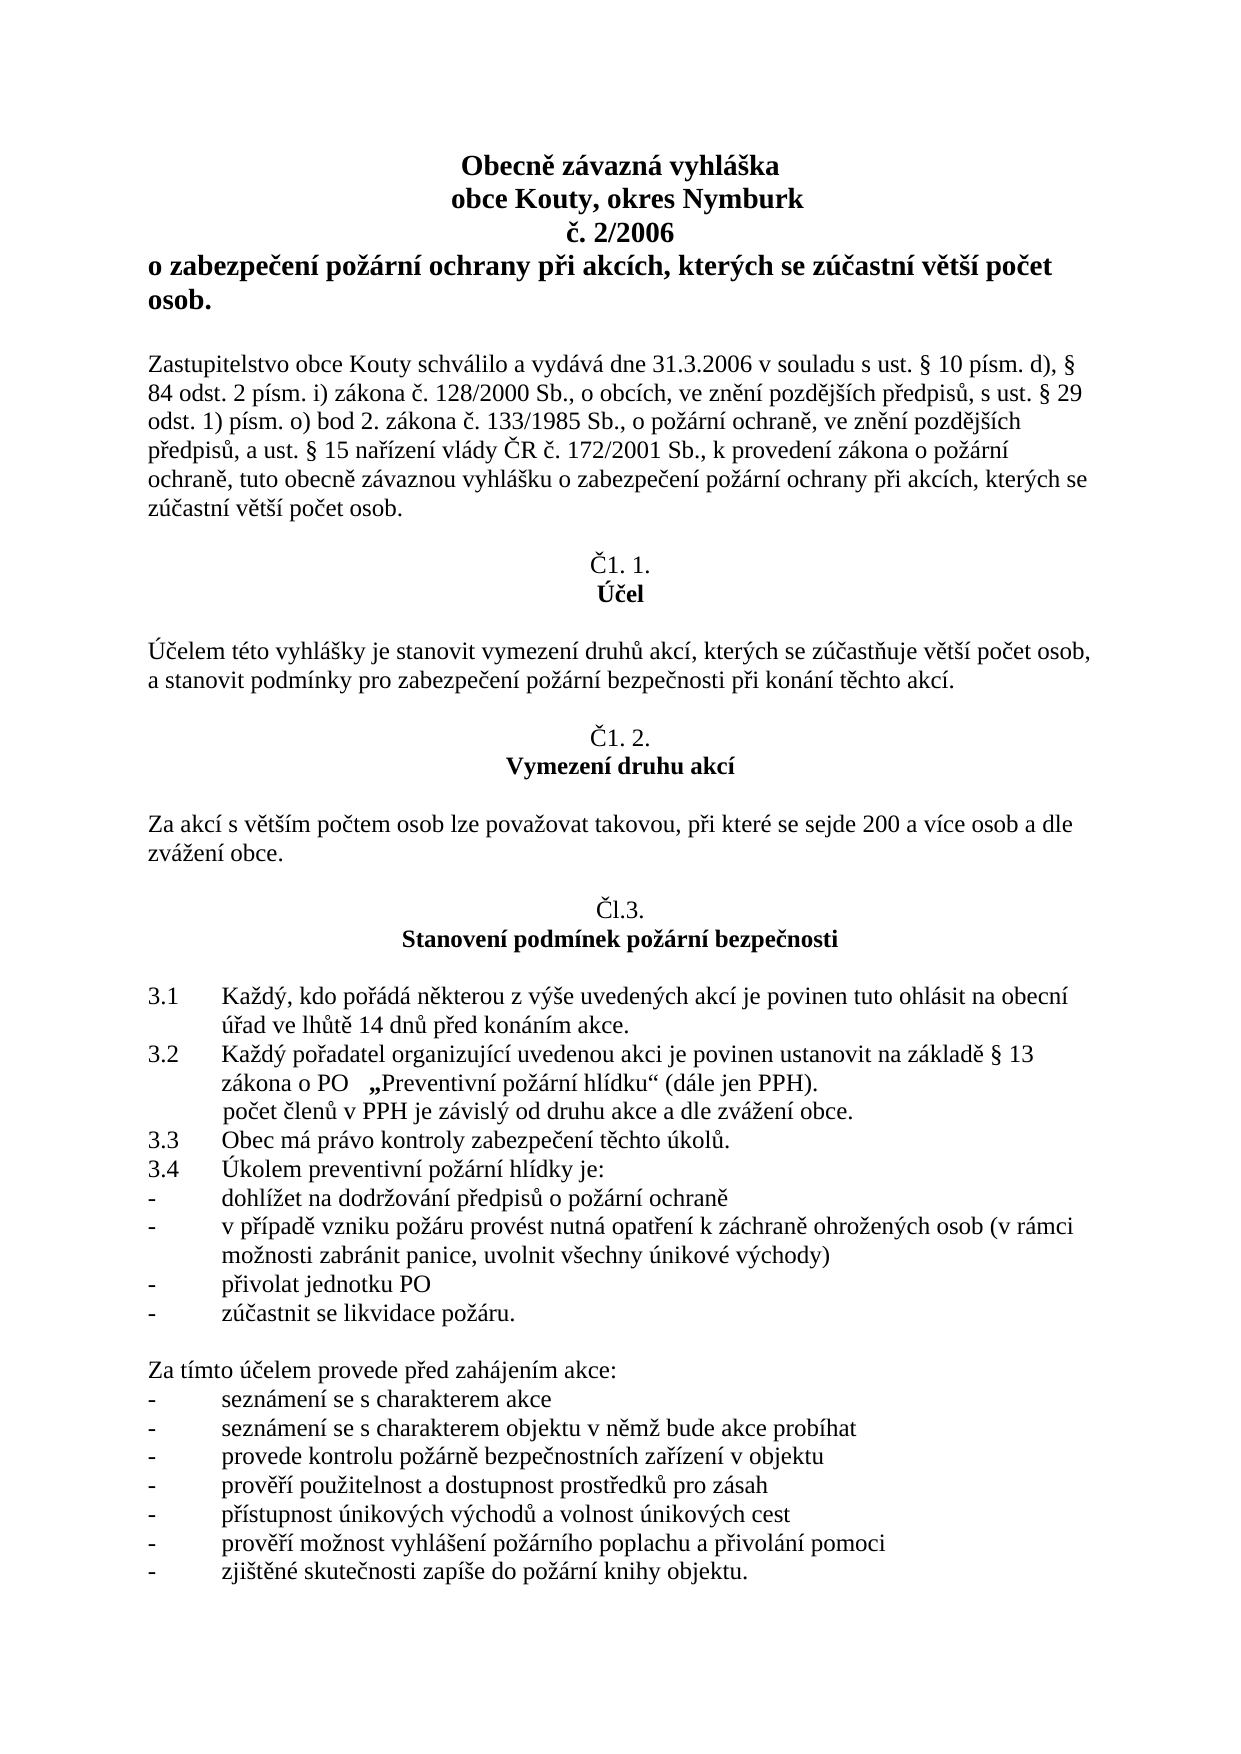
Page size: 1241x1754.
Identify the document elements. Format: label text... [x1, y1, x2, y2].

text - zúčastnit se likvidace požáru. [148, 1298, 1093, 1326]
text Vymezení druhu akcí [148, 751, 1093, 780]
text Za akcí s větším počtem osob lze považovat takovou, při které se sejde 200 a více osob a dle zvážení obce. [148, 809, 1093, 866]
text - prověří možnost vyhlášení požárního poplachu a přivolání pomoci [148, 1528, 1093, 1556]
text - provede kontrolu požárně bezpečnostních zařízení v objektu [148, 1441, 1093, 1470]
text Účel [148, 579, 1093, 608]
text č. 2/2006 [148, 215, 1093, 248]
text Obecně závazná vyhláška [148, 148, 1093, 181]
text - seznámení se s charakterem objektu v němž bude akce probíhat [148, 1413, 1093, 1441]
text Za tímto účelem provede před zahájením akce: [148, 1355, 1093, 1384]
text - zjištěné skutečnosti zapíše do požární knihy objektu. [148, 1556, 1093, 1585]
text 3.1 Každý, kdo pořádá některou z výše uvedených akcí je povinen tuto ohlásit na obecní úřad ve lhůtě 14 dnů před konáním akce. [148, 981, 1093, 1039]
text 3.3 Obec má právo kontroly zabezpečení těchto úkolů. [148, 1125, 1093, 1154]
list prověří použitelnost a dostupnost prostředků pro zásah [148, 1470, 1093, 1499]
text 3.4 Úkolem preventivní požární hlídky je: [148, 1154, 1093, 1183]
list přístupnost únikových východů a volnost únikových cest [148, 1499, 1093, 1528]
text obce Kouty, okres Nymburk [148, 181, 1093, 215]
text 3.2 Každý pořadatel organizující uvedenou akci je povinen ustanovit na základě § 13 zákona o PO „Preventivní požární hlídku“ (dále jen PPH). [148, 1039, 1093, 1096]
text Čl.3. [148, 895, 1093, 924]
text Účelem této vyhlášky je stanovit vymezení druhů akcí, kterých se zúčastňuje větší počet osob, a stanovit podmínky pro zabezpečení požární bezpečnosti při konání těchto akcí. [148, 636, 1093, 694]
text - seznámení se s charakterem akce [148, 1384, 1093, 1413]
text - v případě vzniku požáru provést nutná opatření k záchraně ohrožených osob (v rámci možnosti zabránit panice, uvolnit všechny únikové východy) [148, 1211, 1093, 1269]
text počet členů v PPH je závislý od druhu akce a dle zvážení obce. [148, 1096, 1093, 1125]
text o zabezpečení požární ochrany při akcích, kterých se zúčastní větší počet osob. [148, 248, 1093, 315]
text Č1. 2. [148, 723, 1093, 751]
text Zastupitelstvo obce Kouty schválilo a vydává dne 31.3.2006 v souladu s ust. § 10 písm. d), § 84 odst. 2 písm. i) zákona č. 128/2000 Sb., o obcích, ve znění pozdějších předpisů, s ust. § 29 odst. 1) písm. o) bod 2. zákona č. 133/1985 Sb., o požární ochraně, ve znění pozdějších předpisů, a ust. § 15 nařízení vlády ČR č. 172/2001 Sb., k provedení zákona o požární ochraně, tuto obecně závaznou vyhlášku o zabezpečení požární ochrany při akcích, kterých se zúčastní větší počet osob. [148, 349, 1093, 521]
text Č1. 1. [148, 550, 1093, 579]
text Stanovení podmínek požární bezpečnosti [148, 924, 1093, 953]
text - přivolat jednotku PO [148, 1269, 1093, 1298]
text - dohlížet na dodržování předpisů o požární ochraně [148, 1183, 1093, 1211]
